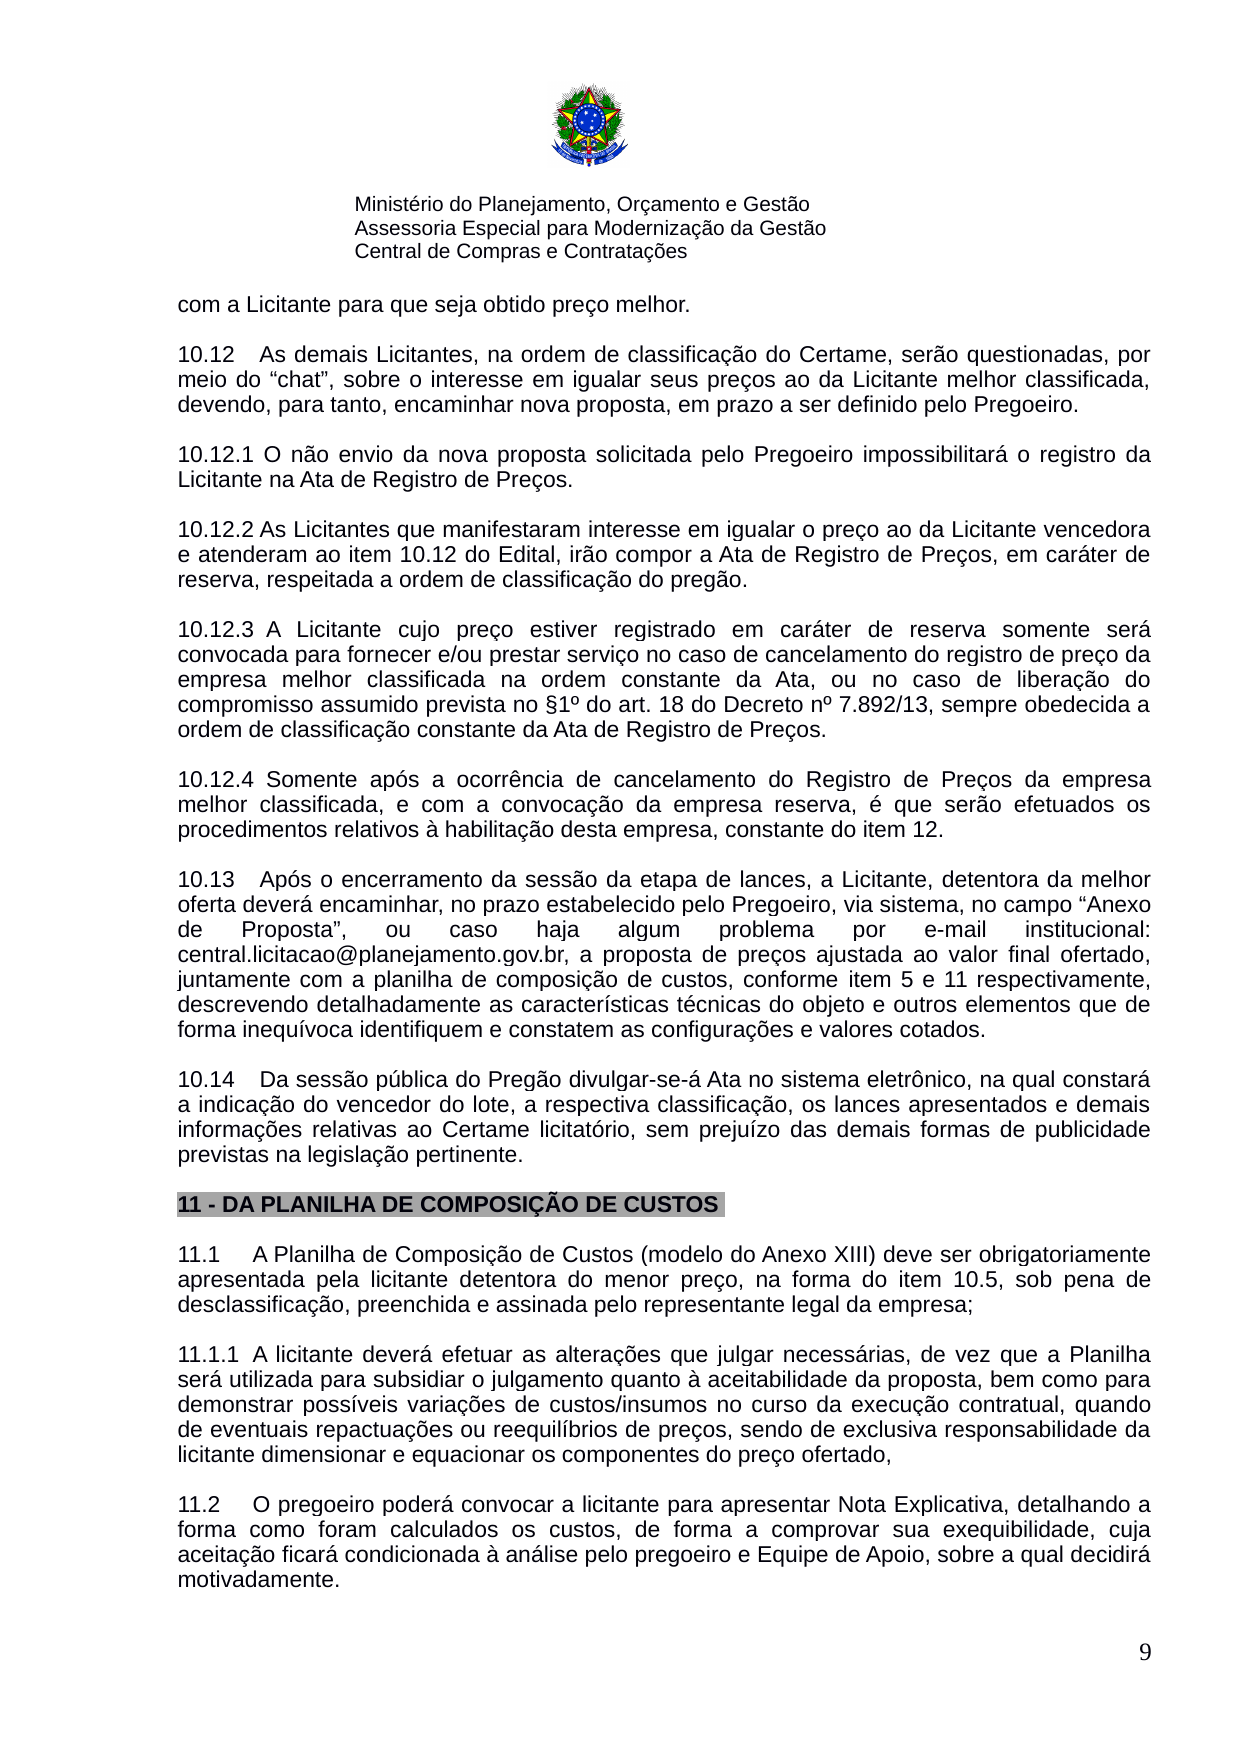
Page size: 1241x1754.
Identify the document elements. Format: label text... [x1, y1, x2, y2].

text 10.14 Da sessão pública do Pregão divulgar-se-á Ata no sistema eletrônico, na qual constará a indicação do vencedor do lote, a respectiva classificação, os lances apresentados e demais informações relativas ao Certame licitatório, sem prejuízo das demais formas de publicidade previstas na legislação pertinente. [177, 1067, 1152, 1167]
text 10.12 As demais Licitantes, na ordem de classificação do Certame, serão questionadas, por meio do “chat”, sobre o interesse em igualar seus preços ao da Licitante melhor classificada, devendo, para tanto, encaminhar nova proposta, em prazo a ser definido pelo Pregoeiro. [177, 342, 1152, 417]
picture [547, 81, 630, 168]
text 11.1 A Planilha de Composição de Custos (modelo do Anexo XIII) deve ser obrigatoriamente apresentada pela licitante detentora do menor preço, na forma do item 10.5, sob pena de desclassificação, preenchida e assinada pelo representante legal da empresa; [177, 1242, 1152, 1317]
text 10.12.3 A Licitante cujo preço estiver registrado em caráter de reserva somente será convocada para fornecer e/ou prestar serviço no caso de cancelamento do registro de preço da empresa melhor classificada na ordem constante da Ata, ou no caso de liberação do compromisso assumido prevista no §1º do art. 18 do Decreto nº 7.892/13, sempre obedecida a ordem de classificação constante da Ata de Registro de Preços. [177, 617, 1152, 742]
text 10.13 Após o encerramento da sessão da etapa de lances, a Licitante, detentora da melhor oferta deverá encaminhar, no prazo estabelecido pelo Pregoeiro, via sistema, no campo “Anexo de Proposta”, ou caso haja algum problema por e-mail institucional: central.licitacao@planejamento.gov.br, a proposta de preços ajustada ao valor final ofertado, juntamente com a planilha de composição de custos, conforme item 5 e 11 respectivamente, descrevendo detalhadamente as características técnicas do objeto e outros elementos que de forma inequívoca identifiquem e constatem as configurações e valores cotados. [177, 867, 1152, 1042]
text 11.1.1 A licitante deverá efetuar as alterações que julgar necessárias, de vez que a Planilha será utilizada para subsidiar o julgamento quanto à aceitabilidade da proposta, bem como para demonstrar possíveis variações de custos/insumos no curso da execução contratual, quando de eventuais repactuações ou reequilíbrios de preços, sendo de exclusiva responsabilidade da licitante dimensionar e equacionar os componentes do preço ofertado, [177, 1342, 1152, 1467]
text 10.12.4 Somente após a ocorrência de cancelamento do Registro de Preços da empresa melhor classificada, e com a convocação da empresa reserva, é que serão efetuados os procedimentos relativos à habilitação desta empresa, constante do item 12. [177, 767, 1152, 842]
text com a Licitante para que seja obtido preço melhor. [177, 292, 1152, 317]
text 10.12.2 As Licitantes que manifestaram interesse em igualar o preço ao da Licitante vencedora e atenderam ao item 10.12 do Edital, irão compor a Ata de Registro de Preços, em caráter de reserva, respeitada a ordem de classificação do pregão. [177, 517, 1152, 592]
text 11 - DA PLANILHA DE COMPOSIÇÃO DE CUSTOS [177, 1192, 1152, 1217]
text 11.2 O pregoeiro poderá convocar a licitante para apresentar Nota Explicativa, detalhando a forma como foram calculados os custos, de forma a comprovar sua exequibilidade, cuja aceitação ficará condicionada à análise pelo pregoeiro e Equipe de Apoio, sobre a qual decidirá motivadamente. [177, 1492, 1152, 1592]
text 10.12.1 O não envio da nova proposta solicitada pelo Pregoeiro impossibilitará o registro da Licitante na Ata de Registro de Preços. [177, 442, 1152, 492]
